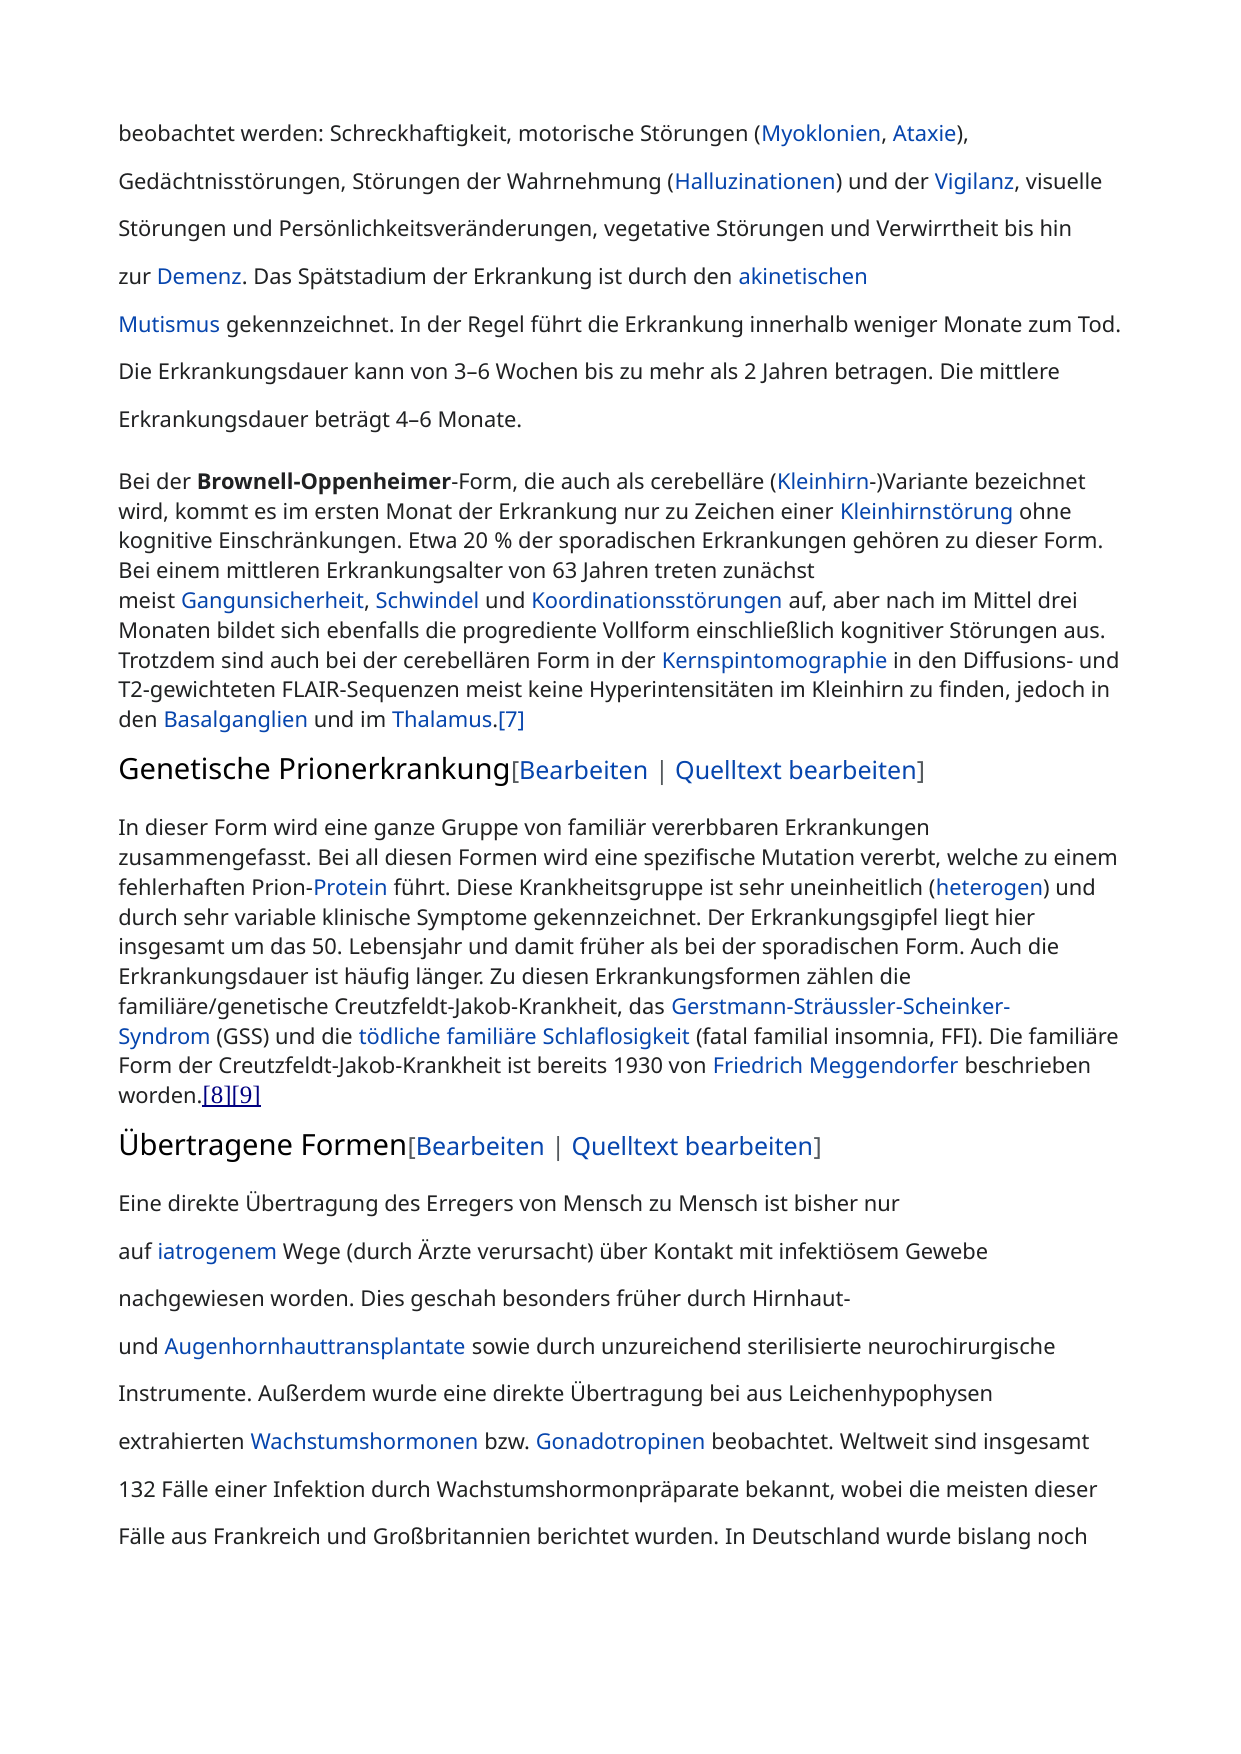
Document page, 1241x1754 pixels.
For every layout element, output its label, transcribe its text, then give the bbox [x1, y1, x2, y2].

text Eine direkte Übertragung des Erregers von Mensch zu Mensch ist bisher nur auf iatrogenem Wege (durch Ärzte verursacht) über Kontakt mit infektiösem Gewebe nachgewiesen worden. Dies geschah besonders früher durch Hirnhaut- und Augenhornhauttransplantate sowie durch unzureichend sterilisierte neurochirurgische Instrumente. Außerdem wurde eine direkte Übertragung bei aus Leichenhypophysen extrahierten Wachstumshormonen bzw. Gonadotropinen beobachtet. Weltweit sind insgesamt 132 Fälle einer Infektion durch Wachstumshormonpräparate bekannt, wobei die meisten dieser Fälle aus Frankreich und Großbritannien berichtet wurden. In Deutschland wurde bislang noch [118, 1188, 1122, 1551]
subtitle Übertragene Formen[Bearbeiten | Quelltext bearbeiten] [118, 1124, 1122, 1164]
text In dieser Form wird eine ganze Gruppe von familiär vererbbaren Erkrankungen zusammengefasst. Bei all diesen Formen wird eine spezifische Mutation vererbt, welche zu einem fehlerhaften Prion-Protein führt. Diese Krankheitsgruppe ist sehr uneinheitlich (heterogen) und durch sehr variable klinische Symptome gekennzeichnet. Der Erkrankungsgipfel liegt hier insgesamt um das 50. Lebensjahr und damit früher als bei der sporadischen Form. Auch die Erkrankungsdauer ist häufig länger. Zu diesen Erkrankungsformen zählen die familiäre/genetische Creutzfeldt-Jakob-Krankheit, das Gerstmann-Sträussler-Scheinker-Syndrom (GSS) und die tödliche familiäre Schlaflosigkeit (fatal familial insomnia, FFI). Die familiäre Form der Creutzfeldt-Jakob-Krankheit ist bereits 1930 von Friedrich Meggendorfer beschrieben worden.[8][9] [118, 812, 1122, 1110]
text beobachtet werden: Schreckhaftigkeit, motorische Störungen (Myoklonien, Ataxie), Gedächtnisstörungen, Störungen der Wahrnehmung (Halluzinationen) und der Vigilanz, visuelle Störungen und Persönlichkeitsveränderungen, vegetative Störungen und Verwirrtheit bis hin zur Demenz. Das Spätstadium der Erkrankung ist durch den akinetischen Mutismus gekennzeichnet. In der Regel führt die Erkrankung innerhalb weniger Monate zum Tod. Die Erkrankungsdauer kann von 3–6 Wochen bis zu mehr als 2 Jahren betragen. Die mittlere Erkrankungsdauer beträgt 4–6 Monate. [118, 118, 1122, 433]
subtitle Genetische Prionerkrankung[Bearbeiten | Quelltext bearbeiten] [118, 749, 1122, 788]
text Bei der Brownell-Oppenheimer-Form, die auch als cerebelläre (Kleinhirn-)Variante bezeichnet wird, kommt es im ersten Monat der Erkrankung nur zu Zeichen einer Kleinhirnstörung ohne kognitive Einschränkungen. Etwa 20 % der sporadischen Erkrankungen gehören zu dieser Form. Bei einem mittleren Erkrankungsalter von 63 Jahren treten zunächst meist Gangunsicherheit, Schwindel und Koordinationsstörungen auf, aber nach im Mittel drei Monaten bildet sich ebenfalls die progrediente Vollform einschließlich kognitiver Störungen aus. Trotzdem sind auch bei der cerebellären Form in der Kernspintomographie in den Diffusions- und T2-gewichteten FLAIR-Sequenzen meist keine Hyperintensitäten im Kleinhirn zu finden, jedoch in den Basalganglien und im Thalamus.[7] [118, 466, 1122, 734]
